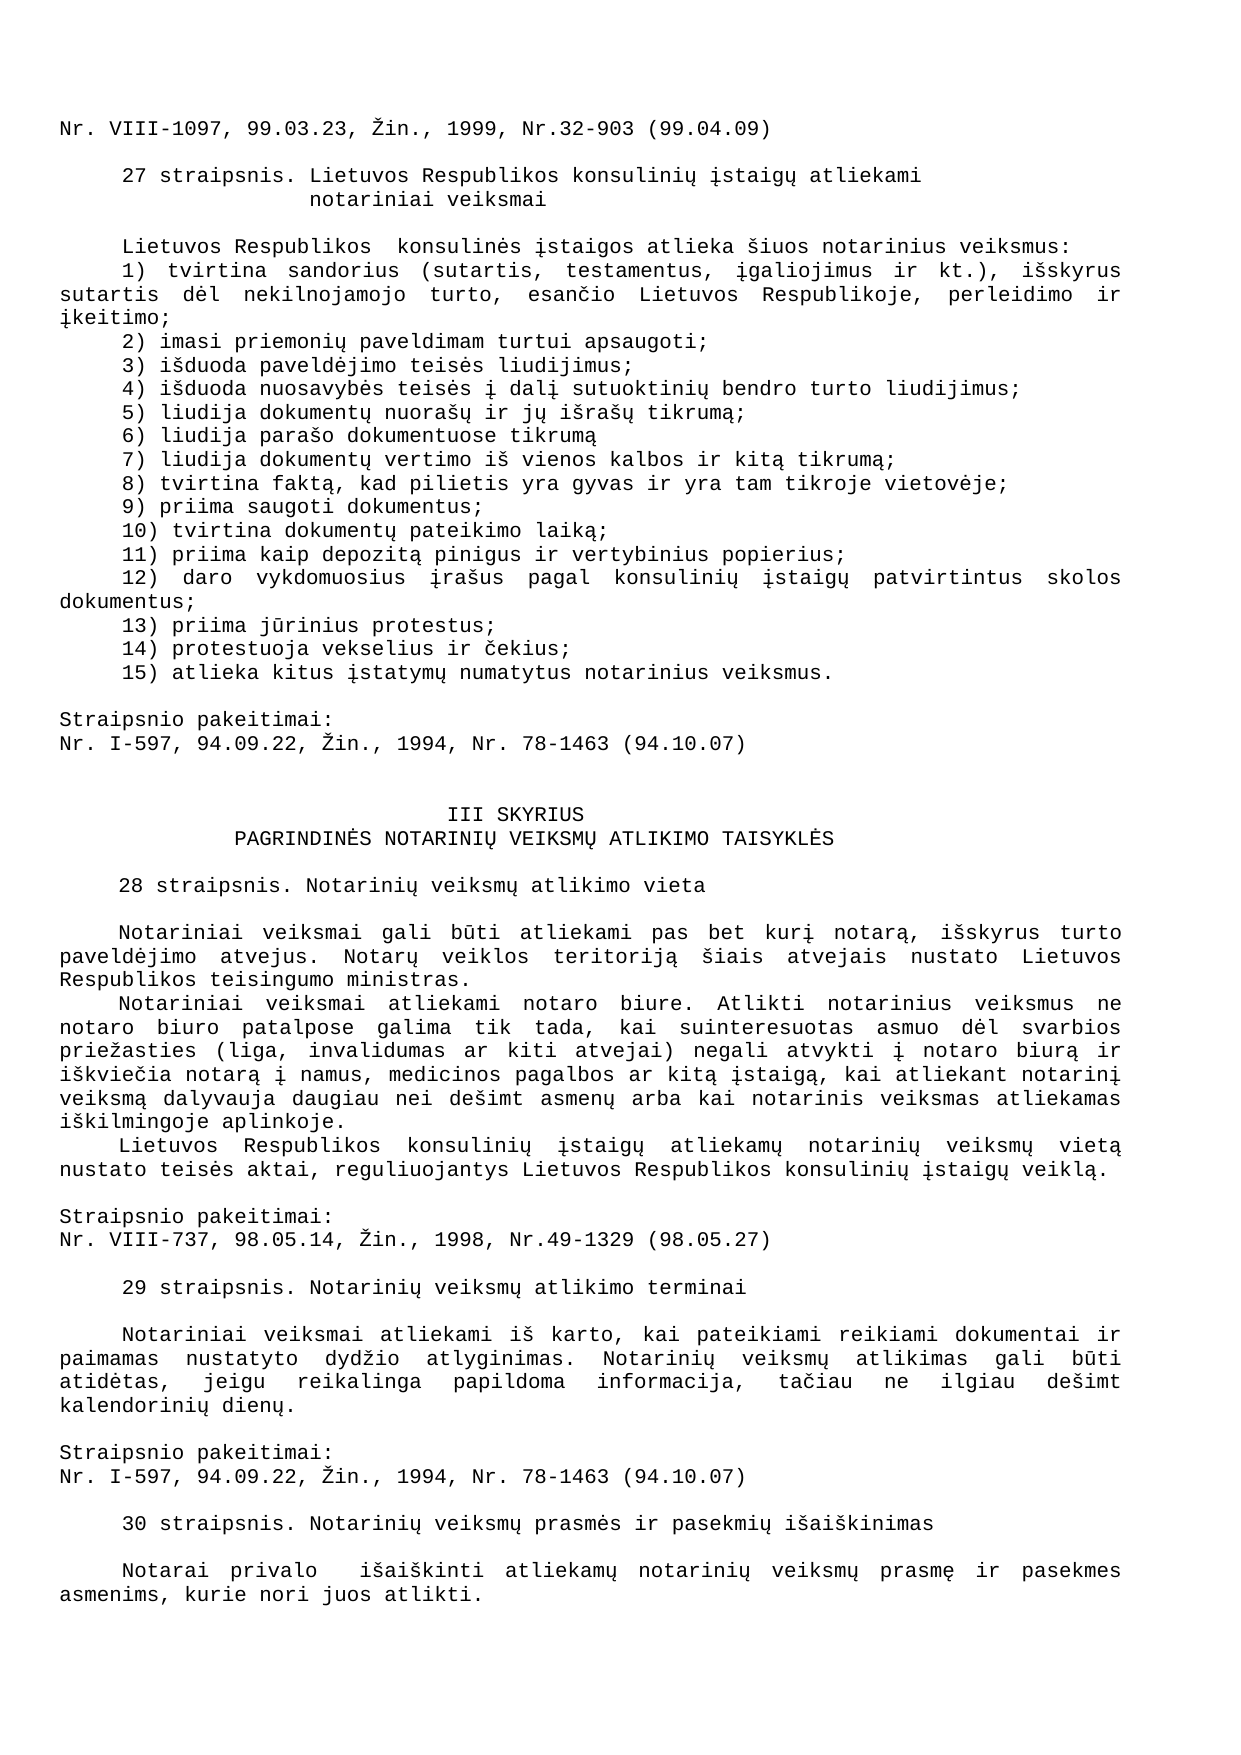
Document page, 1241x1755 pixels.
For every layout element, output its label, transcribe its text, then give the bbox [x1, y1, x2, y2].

text 27 straipsnis. Lietuvos Respublikos konsulinių įstaigų atliekami [59, 165, 1122, 189]
text 30 straipsnis. Notarinių veiksmų prasmės ir pasekmių išaiškinimas [59, 1513, 1122, 1537]
text Notariniai veiksmai atliekami notaro biure. Atlikti notarinius veiksmus ne notaro biuro patalpose galima tik tada, kai suinteresuotas asmuo dėl svarbios priežasties (liga, invalidumas ar kiti atvejai) negali atvykti į notaro biurą ir iškviečia notarą į namus, medicinos pagalbos ar kitą įstaigą, kai atliekant notarinį veiksmą dalyvauja daugiau nei dešimt asmenų arba kai notarinis veiksmas atliekamas iškilmingoje aplinkoje. [59, 993, 1122, 1135]
text 28 straipsnis. Notarinių veiksmų atlikimo vieta [59, 875, 1122, 898]
text Notarai privalo išaiškinti atliekamų notarinių veiksmų prasmę ir pasekmes asmenims, kurie nori juos atlikti. [59, 1561, 1122, 1608]
text Notariniai veiksmai atliekami iš karto, kai pateikiami reikiami dokumentai ir paimamas nustatyto dydžio atlyginimas. Notarinių veiksmų atlikimas gali būti atidėtas, jeigu reikalinga papildoma informacija, tačiau ne ilgiau dešimt kalendorinių dienų. [59, 1324, 1122, 1419]
text 3) išduoda paveldėjimo teisės liudijimus; [59, 354, 1122, 378]
text 13) priima jūrinius protestus; [59, 615, 1122, 638]
text Straipsnio pakeitimai: [59, 709, 1122, 733]
text 7) liudija dokumentų vertimo iš vienos kalbos ir kitą tikrumą; [59, 449, 1122, 473]
text Straipsnio pakeitimai: [59, 1442, 1122, 1466]
text 8) tvirtina faktą, kad pilietis yra gyvas ir yra tam tikroje vietovėje; [59, 473, 1122, 496]
text 2) imasi priemonių paveldimam turtui apsaugoti; [59, 331, 1122, 354]
text 4) išduoda nuosavybės teisės į dalį sutuoktinių bendro turto liudijimus; [59, 378, 1122, 402]
text Nr. VIII-1097, 99.03.23, Žin., 1999, Nr.32-903 (99.04.09) [59, 118, 1122, 142]
text PAGRINDINĖS NOTARINIŲ VEIKSMŲ ATLIKIMO TAISYKLĖS [59, 827, 1122, 851]
text Nr. VIII-737, 98.05.14, Žin., 1998, Nr.49-1329 (98.05.27) [59, 1229, 1122, 1253]
text 6) liudija parašo dokumentuose tikrumą [59, 426, 1122, 449]
text III SKYRIUS [59, 804, 1122, 827]
text 9) priima saugoti dokumentus; [59, 496, 1122, 520]
text 15) atlieka kitus įstatymų numatytus notarinius veiksmus. [59, 662, 1122, 686]
text 11) priima kaip depozitą pinigus ir vertybinius popierius; [59, 544, 1122, 567]
text 1) tvirtina sandorius (sutartis, testamentus, įgaliojimus ir kt.), išskyrus sutartis dėl nekilnojamojo turto, esančio Lietuvos Respublikoje, perleidimo ir įkeitimo; [59, 260, 1122, 331]
text Notariniai veiksmai gali būti atliekami pas bet kurį notarą, išskyrus turto paveldėjimo atvejus. Notarų veiklos teritoriją šiais atvejais nustato Lietuvos Respublikos teisingumo ministras. [59, 922, 1122, 993]
text 5) liudija dokumentų nuorašų ir jų išrašų tikrumą; [59, 402, 1122, 426]
text Nr. I-597, 94.09.22, Žin., 1994, Nr. 78-1463 (94.10.07) [59, 1466, 1122, 1489]
text Lietuvos Respublikos konsulinės įstaigos atlieka šiuos notarinius veiksmus: [59, 236, 1122, 260]
text 10) tvirtina dokumentų pateikimo laiką; [59, 520, 1122, 544]
text Straipsnio pakeitimai: [59, 1206, 1122, 1229]
text 12) daro vykdomuosius įrašus pagal konsulinių įstaigų patvirtintus skolos dokumentus; [59, 567, 1122, 615]
text Nr. I-597, 94.09.22, Žin., 1994, Nr. 78-1463 (94.10.07) [59, 733, 1122, 757]
text 14) protestuoja vekselius ir čekius; [59, 638, 1122, 662]
text Lietuvos Respublikos konsulinių įstaigų atliekamų notarinių veiksmų vietą nustato teisės aktai, reguliuojantys Lietuvos Respublikos konsulinių įstaigų veiklą. [59, 1135, 1122, 1182]
text notariniai veiksmai [59, 189, 1122, 213]
text 29 straipsnis. Notarinių veiksmų atlikimo terminai [59, 1277, 1122, 1300]
